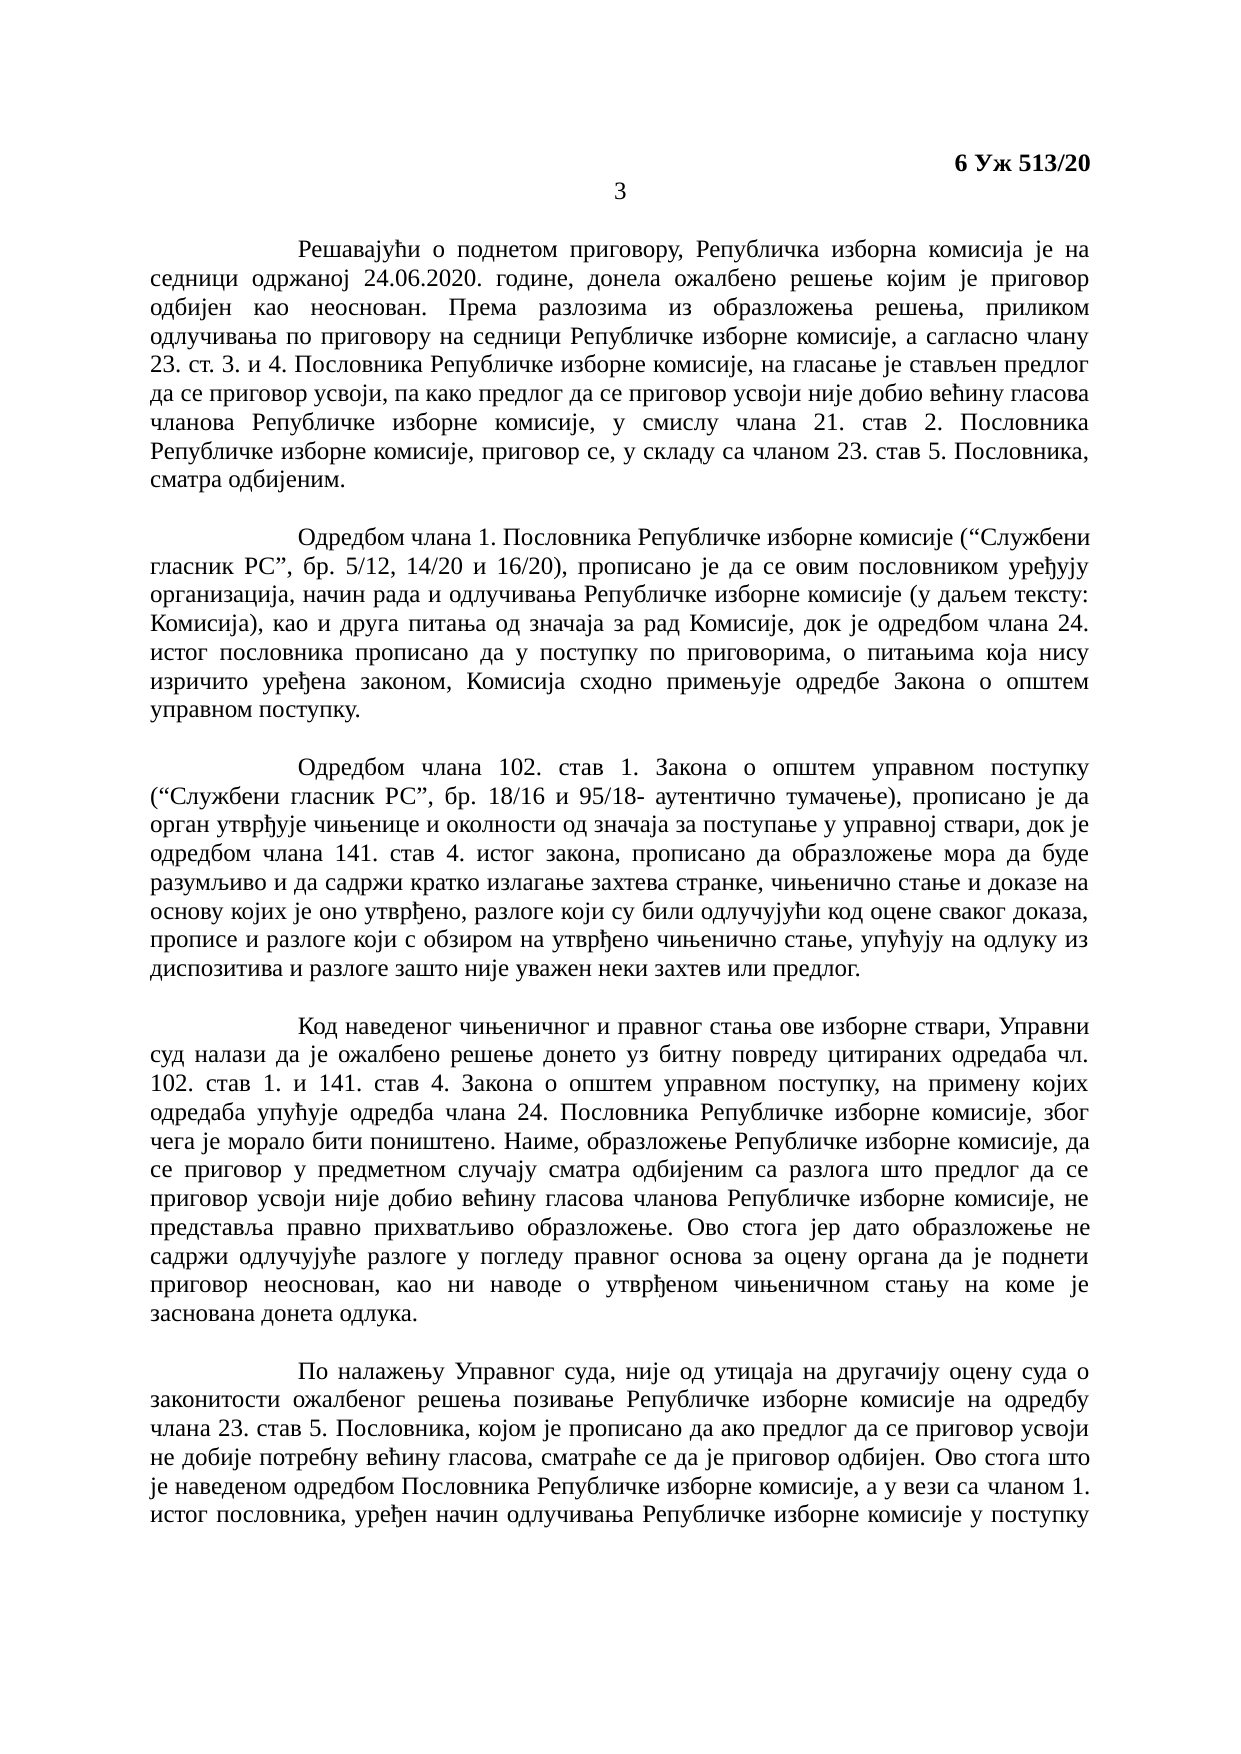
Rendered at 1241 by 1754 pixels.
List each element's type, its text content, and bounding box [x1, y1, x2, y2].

text Одредбом члана 102. став 1. Закона о општем управном поступку (“Службени гласник РС”, бр. 18/16 и 95/18- аутентично тумачење), прописано је да орган утврђује чињенице и околности од значаја за поступање у управној ствари, док је одредбом члана 141. став 4. истог закона, прописано да образложење мора да буде разумљиво и да садржи кратко излагање захтева странке, чињенично стање и доказе на основу којих је оно утврђено, разлоге који су били одлучујући код оцене сваког доказа, прописе и разлоге који с обзиром на утврђено чињенично стање, упућују на одлуку из диспозитива и разлоге зашто није уважен неки захтев или предлог. [150, 752, 1090, 982]
text Одредбом члана 1. Пословника Републичке изборне комисије (“Службени гласник РС”, бр. 5/12, 14/20 и 16/20), прописано је да се овим пословником уређују организација, начин рада и одлучивања Републичке изборне комисије (у даљем тексту: Комисија), као и друга питања од значаја за рад Комисије, док је одредбом члана 24. истог пословника прописано да у поступку по приговорима, о питањима која нису изричито уређена законом, Комисија сходно примењује одредбе Закона о општем управном поступку. [150, 522, 1090, 723]
text По налажењу Управног суда, није од утицаја на другачију оцену суда о законитости ожалбеног решења позивање Републичке изборне комисије на одредбу члана 23. став 5. Пословника, којом је прописано да ако предлог да се приговор усвоји не добије потребну већину гласова, сматраће се да је приговор одбијен. Ово стога што је наведеном одредбом Пословника Републичке изборне комисије, а у вези са чланом 1. истог пословника, уређен начин одлучивања Републичке изборне комисије у поступку [150, 1356, 1090, 1528]
text Код наведеног чињеничног и правног стања ове изборне ствари, Управни суд налази да је ожалбено решење донето уз битну повреду цитираних одредаба чл. 102. став 1. и 141. став 4. Закона о општем управном поступку, на примену којих одредаба упућује одредба члана 24. Пословника Републичке изборне комисије, због чега је морало бити поништено. Наиме, образложење Републичке изборне комисије, да се приговор у предметном случају сматра одбијеним са разлога што предлог да се приговор усвоји није добио већину гласова чланова Републичке изборне комисије, не представља правно прихватљиво образложење. Ово стога јер дато образложење не садржи одлучујуће разлоге у погледу правног основа за оцену органа да је поднети приговор неоснован, као ни наводе о утврђеном чињеничном стању на коме је заснована донета одлука. [150, 1011, 1090, 1327]
text Решавајући о поднетом приговору, Републичка изборна комисија је на седници одржаној 24.06.2020. године, донела ожалбено решење којим је приговор одбијен као неоснован. Према разлозима из образложења решења, приликом одлучивања по приговору на седници Републичке изборне комисије, а сагласно члану 23. ст. 3. и 4. Пословника Републичке изборне комисије, на гласање је стављен предлог да се приговор усвоји, па како предлог да се приговор усвоји није добио већину гласова чланова Републичке изборне комисије, у смислу члана 21. став 2. Пословника Републичке изборне комисије, приговор се, у складу са чланом 23. став 5. Пословника, сматра одбијеним. [150, 234, 1090, 493]
